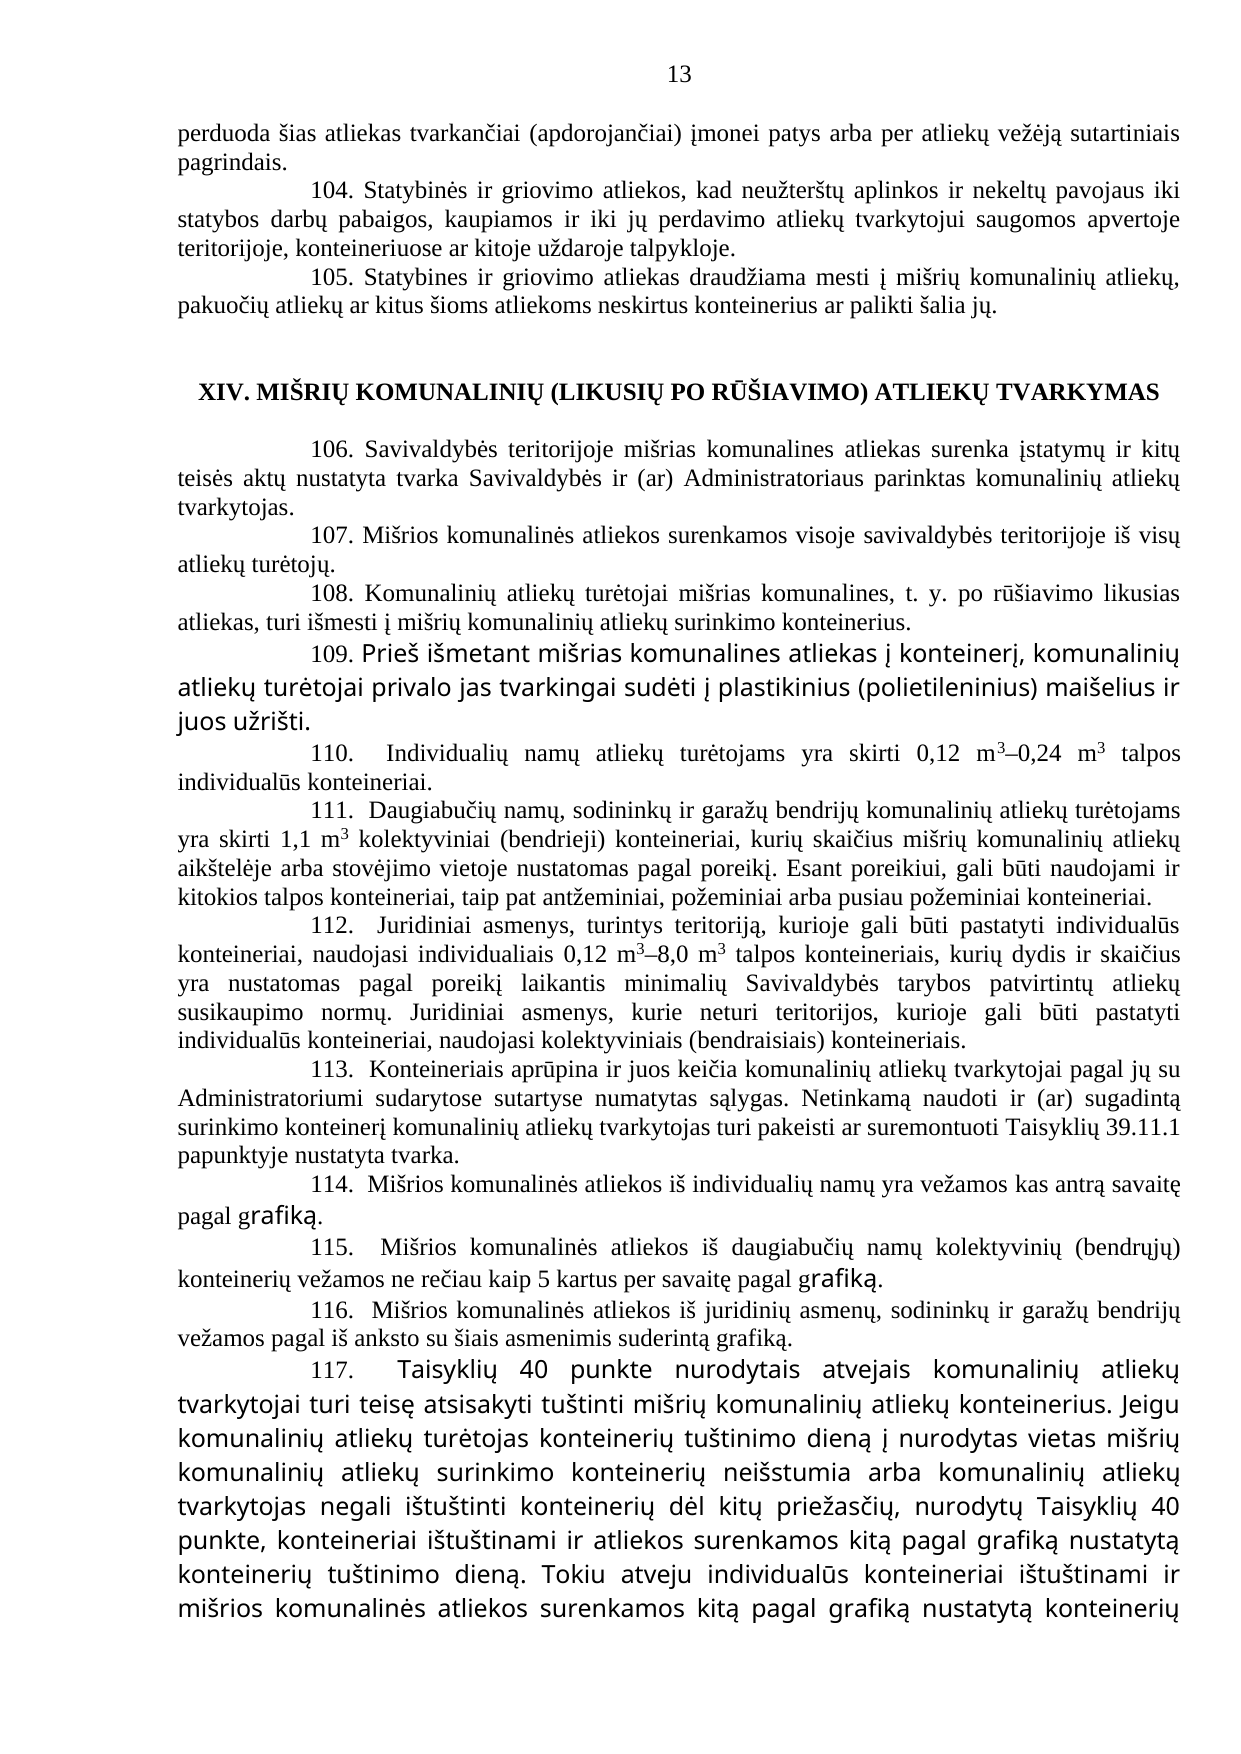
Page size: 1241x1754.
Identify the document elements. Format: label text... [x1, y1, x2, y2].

text 116. Mišrios komunalinės atliekos iš juridinių asmenų, sodininkų ir garažų bendrijų vežamos pagal iš anksto su šiais asmenimis suderintą grafiką. [177, 1295, 1181, 1352]
text 107. Mišrios komunalinės atliekos surenkamos visoje savivaldybės teritorijoje iš visų atliekų turėtojų. [177, 521, 1181, 578]
text 115. Mišrios komunalinės atliekos iš daugiabučių namų kolektyvinių (bendrųjų) konteinerių vežamos ne rečiau kaip 5 kartus per savaitę pagal grafiką. [177, 1232, 1181, 1295]
text 109. Prieš išmetant mišrias komunalines atliekas į konteinerį, komunalinių atliekų turėtojai privalo jas tvarkingai sudėti į plastikinius (polietileninius) maišelius ir juos užrišti. [177, 636, 1181, 738]
text perduoda šias atliekas tvarkančiai (apdorojančiai) įmonei patys arba per atliekų vežėją sutartiniais pagrindais. [177, 118, 1181, 176]
text 112. Juridiniai asmenys, turintys teritoriją, kurioje gali būti pastatyti individualūs konteineriai, naudojasi individualiais 0,12 m3–8,0 m3 talpos konteineriais, kurių dydis ir skaičius yra nustatomas pagal poreikį laikantis minimalių Savivaldybės tarybos patvirtintų atliekų susikaupimo normų. Juridiniai asmenys, kurie neturi teritorijos, kurioje gali būti pastatyti individualūs konteineriai, naudojasi kolektyviniais (bendraisiais) konteineriais. [177, 910, 1181, 1054]
text XIV. MIŠRIŲ KOMUNALINIŲ (LIKUSIŲ PO RŪŠIAVIMO) ATLIEKŲ TVARKYMAS [177, 377, 1181, 406]
text 110. Individualių namų atliekų turėtojams yra skirti 0,12 m3–0,24 m3 talpos individualūs konteineriai. [177, 738, 1181, 795]
text 113. Konteineriais aprūpina ir juos keičia komunalinių atliekų tvarkytojai pagal jų su Administratoriumi sudarytose sutartyse numatytas sąlygas. Netinkamą naudoti ir (ar) sugadintą surinkimo konteinerį komunalinių atliekų tvarkytojas turi pakeisti ar suremontuoti Taisyklių 39.11.1 papunktyje nustatyta tvarka. [177, 1054, 1181, 1169]
text 111. Daugiabučių namų, sodininkų ir garažų bendrijų komunalinių atliekų turėtojams yra skirti 1,1 m3 kolektyviniai (bendrieji) konteineriai, kurių skaičius mišrių komunalinių atliekų aikštelėje arba stovėjimo vietoje nustatomas pagal poreikį. Esant poreikiui, gali būti naudojami ir kitokios talpos konteineriai, taip pat antžeminiai, požeminiai arba pusiau požeminiai konteineriai. [177, 795, 1181, 910]
text 104. Statybinės ir griovimo atliekos, kad neužterštų aplinkos ir nekeltų pavojaus iki statybos darbų pabaigos, kaupiamos ir iki jų perdavimo atliekų tvarkytojui saugomos apvertoje teritorijoje, konteineriuose ar kitoje uždaroje talpykloje. [177, 176, 1181, 262]
text 114. Mišrios komunalinės atliekos iš individualių namų yra vežamos kas antrą savaitę pagal grafiką. [177, 1169, 1181, 1232]
text 106. Savivaldybės teritorijoje mišrias komunalines atliekas surenka įstatymų ir kitų teisės aktų nustatyta tvarka Savivaldybės ir (ar) Administratoriaus parinktas komunalinių atliekų tvarkytojas. [177, 434, 1181, 521]
text 105. Statybines ir griovimo atliekas draudžiama mesti į mišrių komunalinių atliekų, pakuočių atliekų ar kitus šioms atliekoms neskirtus konteinerius ar palikti šalia jų. [177, 262, 1181, 319]
text 117. Taisyklių 40 punkte nurodytais atvejais komunalinių atliekų tvarkytojai turi teisę atsisakyti tuštinti mišrių komunalinių atliekų konteinerius. Jeigu komunalinių atliekų turėtojas konteinerių tuštinimo dieną į nurodytas vietas mišrių komunalinių atliekų surinkimo konteinerių neišstumia arba komunalinių atliekų tvarkytojas negali ištuštinti konteinerių dėl kitų priežasčių, nurodytų Taisyklių 40 punkte, konteineriai ištuštinami ir atliekos surenkamos kitą pagal grafiką nustatytą konteinerių tuštinimo dieną. Tokiu atveju individualūs konteineriai ištuštinami ir mišrios komunalinės atliekos surenkamos kitą pagal grafiką nustatytą konteinerių [177, 1352, 1181, 1625]
text 108. Komunalinių atliekų turėtojai mišrias komunalines, t. y. po rūšiavimo likusias atliekas, turi išmesti į mišrių komunalinių atliekų surinkimo konteinerius. [177, 578, 1181, 636]
